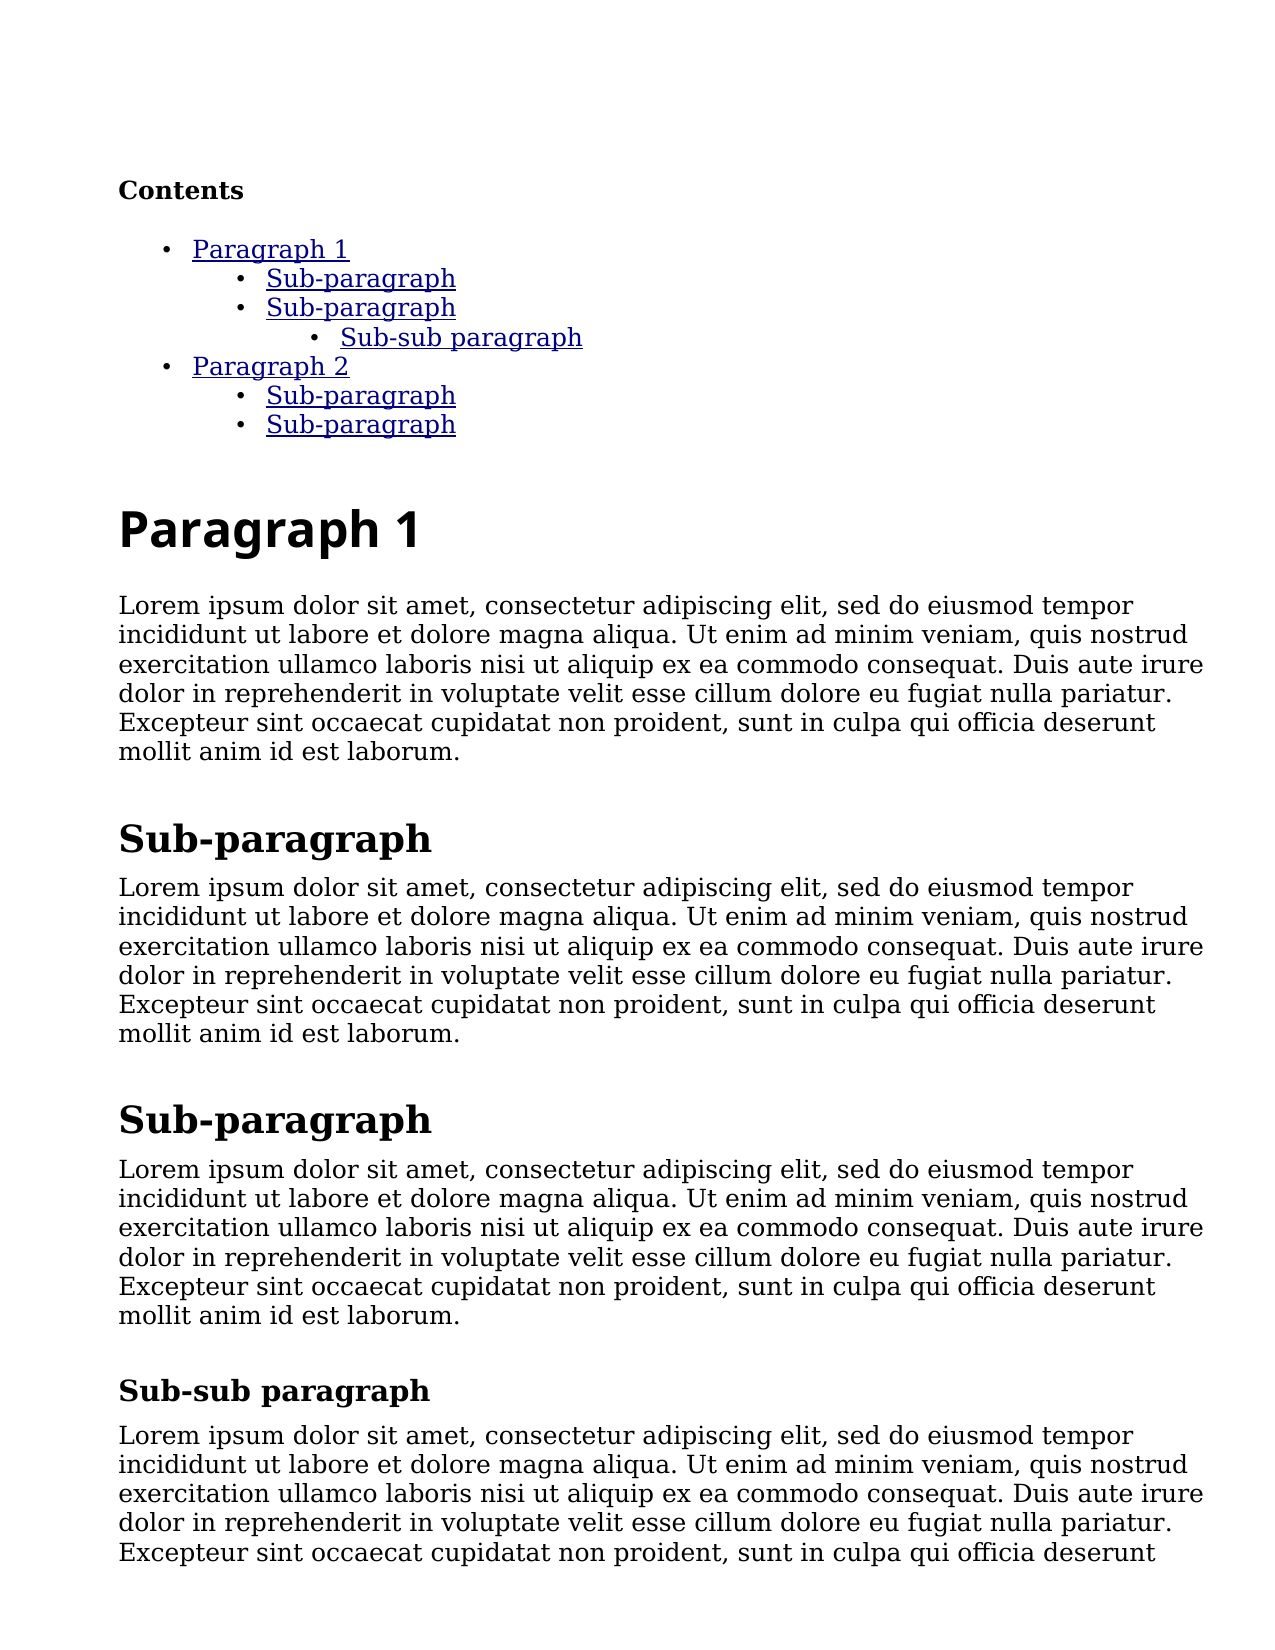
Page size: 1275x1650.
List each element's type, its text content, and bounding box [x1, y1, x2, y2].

subtitle Sub-paragraph [118, 1099, 1216, 1143]
list Sub-paragraph [236, 264, 1216, 293]
list Sub-paragraph [236, 410, 1216, 439]
text Lorem ipsum dolor sit amet, consectetur adipiscing elit, sed do eiusmod tempor incididunt ut labore et dolore magna aliqua. Ut enim ad minim veniam, quis nostrud exercitation ullamco laboris nisi ut aliquip ex ea commodo consequat. Duis aute irure dolor in reprehenderit in voluptate velit esse cillum dolore eu fugiat nulla pariatur. Excepteur sint occaecat cupidatat non proident, sunt in culpa qui officia deserunt mollit anim id est laborum. [118, 591, 1216, 766]
text Lorem ipsum dolor sit amet, consectetur adipiscing elit, sed do eiusmod tempor incididunt ut labore et dolore magna aliqua. Ut enim ad minim veniam, quis nostrud exercitation ullamco laboris nisi ut aliquip ex ea commodo consequat. Duis aute irure dolor in reprehenderit in voluptate velit esse cillum dolore eu fugiat nulla pariatur. Excepteur sint occaecat cupidatat non proident, sunt in culpa qui officia deserunt mollit anim id est laborum. [118, 873, 1216, 1048]
subtitle Sub-sub paragraph [118, 1374, 1216, 1408]
text Lorem ipsum dolor sit amet, consectetur adipiscing elit, sed do eiusmod tempor incididunt ut labore et dolore magna aliqua. Ut enim ad minim veniam, quis nostrud exercitation ullamco laboris nisi ut aliquip ex ea commodo consequat. Duis aute irure dolor in reprehenderit in voluptate velit esse cillum dolore eu fugiat nulla pariatur. Excepteur sint occaecat cupidatat non proident, sunt in culpa qui officia deserunt [118, 1421, 1216, 1567]
list Paragraph 1 [162, 235, 1216, 264]
list Paragraph 2 [162, 352, 1216, 381]
text Contents [118, 176, 1216, 206]
subtitle Sub-paragraph [118, 817, 1216, 861]
list Sub-paragraph [236, 381, 1216, 410]
list Sub-paragraph [236, 293, 1216, 323]
subtitle Paragraph 1 [118, 494, 1216, 562]
text Lorem ipsum dolor sit amet, consectetur adipiscing elit, sed do eiusmod tempor incididunt ut labore et dolore magna aliqua. Ut enim ad minim veniam, quis nostrud exercitation ullamco laboris nisi ut aliquip ex ea commodo consequat. Duis aute irure dolor in reprehenderit in voluptate velit esse cillum dolore eu fugiat nulla pariatur. Excepteur sint occaecat cupidatat non proident, sunt in culpa qui officia deserunt mollit anim id est laborum. [118, 1155, 1216, 1330]
list Sub-sub paragraph [310, 323, 1216, 352]
